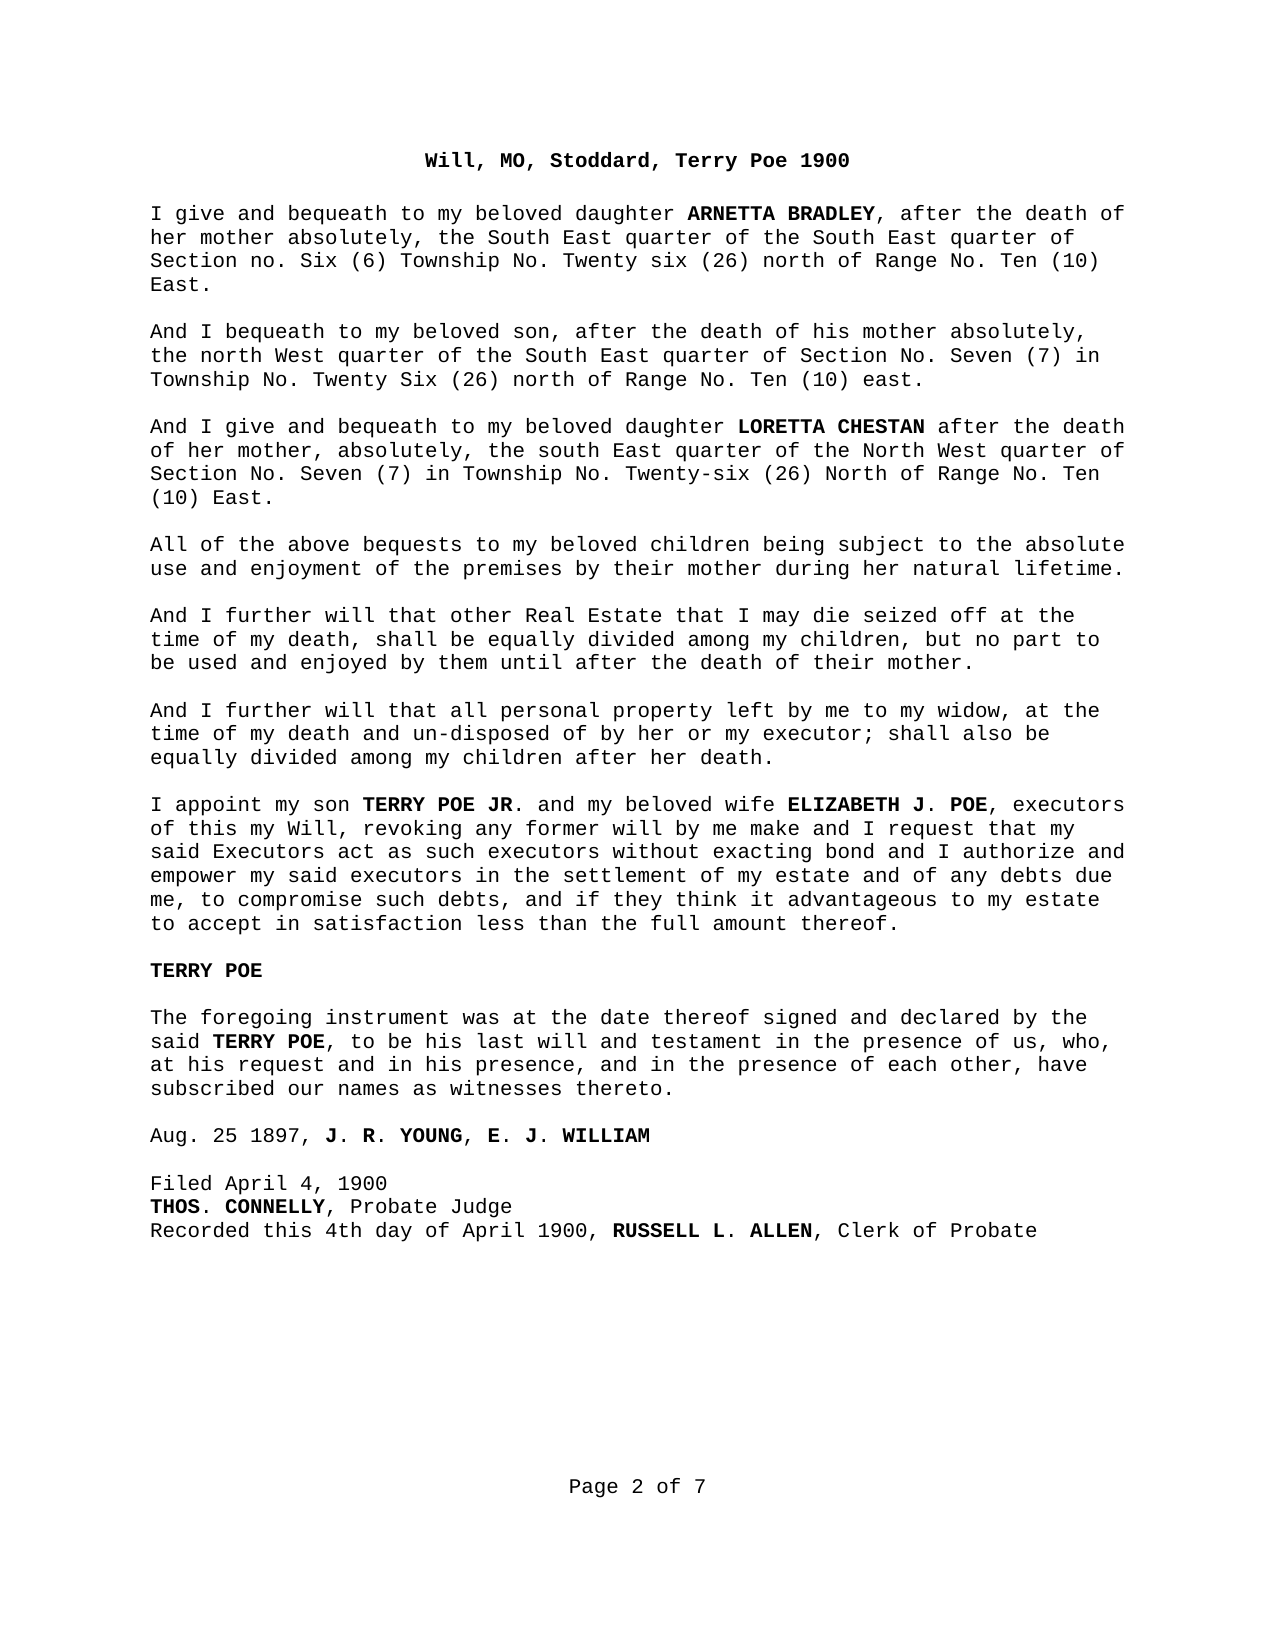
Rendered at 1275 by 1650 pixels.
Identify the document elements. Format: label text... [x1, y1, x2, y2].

text Terry Poe [150, 960, 1125, 983]
text And I bequeath to my beloved son, after the death of his mother absolutely, the north West quarter of the South East quarter of Section No. Seven (7) in Township No. Twenty Six (26) north of Range No. Ten (10) east. [150, 321, 1125, 392]
text The foregoing instrument was at the date thereof signed and declared by the said Terry Poe, to be his last will and testament in the presence of us, who, at his request and in his presence, and in the presence of each other, have subscribed our names as witnesses thereto. [150, 1007, 1125, 1102]
text And I further will that all personal property left by me to my widow, at the time of my death and un-disposed of by her or my executor; shall also be equally divided among my children after her death. [150, 700, 1125, 771]
text Filed April 4, 1900 [150, 1173, 1125, 1196]
text Recorded this 4th day of April 1900, Russell L. Allen, Clerk of Probate [150, 1220, 1125, 1243]
text And I further will that other Real Estate that I may die seized off at the time of my death, shall be equally divided among my children, but no part to be used and enjoyed by them until after the death of their mother. [150, 605, 1125, 676]
text I appoint my son Terry Poe Jr. and my beloved wife Elizabeth J. Poe, executors of this my Will, revoking any former will by me make and I request that my said Executors act as such executors without exacting bond and I authorize and empower my said executors in the settlement of my estate and of any debts due me, to compromise such debts, and if they think it advantageous to my estate to accept in satisfaction less than the full amount thereof. [150, 794, 1125, 936]
text Thos. Connelly, Probate Judge [150, 1196, 1125, 1220]
text Aug. 25 1897, J. R. Young, E. J. William [150, 1125, 1125, 1149]
text All of the above bequests to my beloved children being subject to the absolute use and enjoyment of the premises by their mother during her natural lifetime. [150, 534, 1125, 581]
text I give and bequeath to my beloved daughter Arnetta Bradley, after the death of her mother absolutely, the South East quarter of the South East quarter of Section no. Six (6) Township No. Twenty six (26) north of Range No. Ten (10) East. [150, 203, 1125, 298]
text And I give and bequeath to my beloved daughter Loretta Chestan after the death of her mother, absolutely, the south East quarter of the North West quarter of Section No. Seven (7) in Township No. Twenty-six (26) North of Range No. Ten (10) East. [150, 416, 1125, 511]
